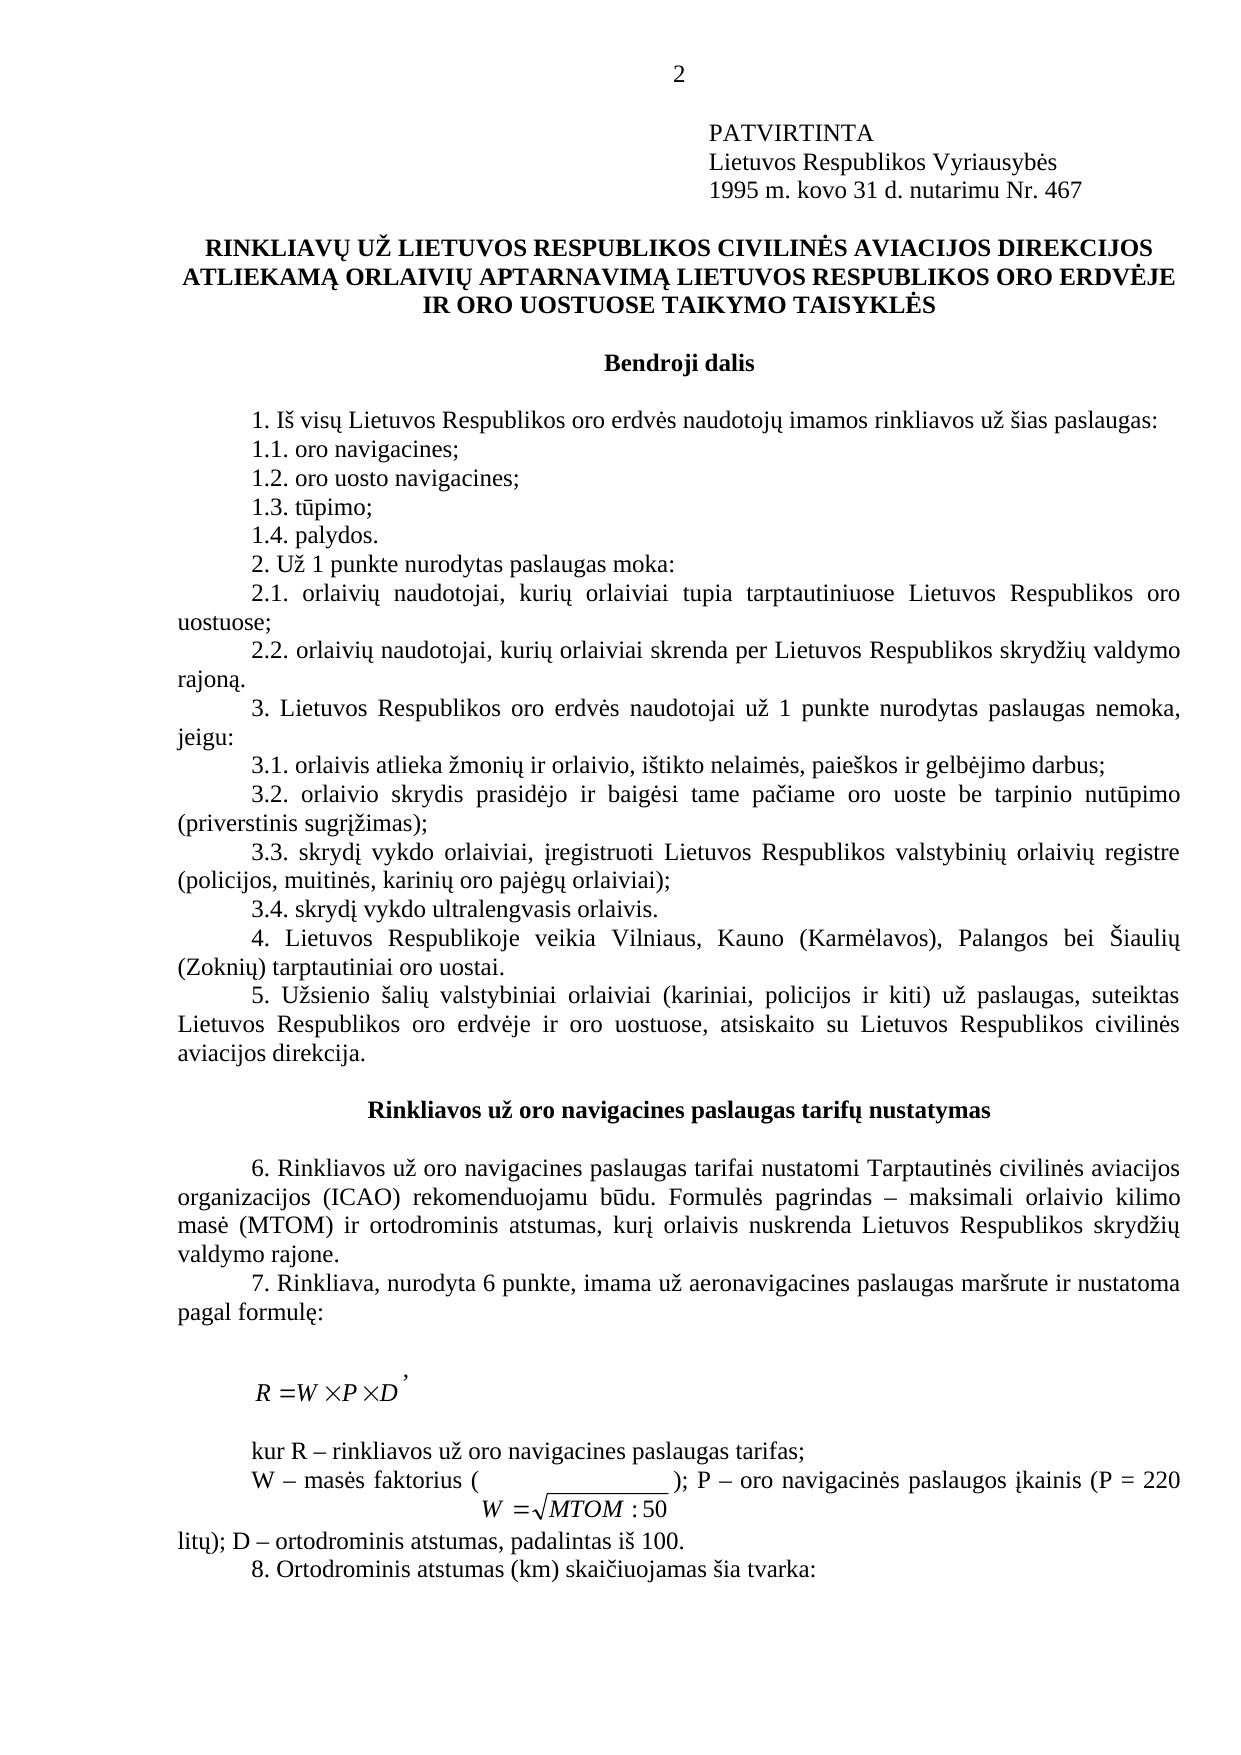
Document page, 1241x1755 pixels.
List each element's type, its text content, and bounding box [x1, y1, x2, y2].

text 3.4. skrydį vykdo ultralengvasis orlaivis. [177, 894, 1181, 923]
text Lietuvos Respublikos Vyriausybės [177, 147, 1181, 176]
text 3.2. orlaivio skrydis prasidėjo ir baigėsi tame pačiame oro uoste be tarpinio nutūpimo (priverstinis sugrįžimas); [177, 779, 1181, 837]
text 1. Iš visų Lietuvos Respublikos oro erdvės naudotojų imamos rinkliavos už šias paslaugas: [177, 406, 1181, 434]
text Rinkliavos už oro navigacines paslaugas tarifų nustatymas [177, 1096, 1181, 1124]
text 5. Užsienio šalių valstybiniai orlaiviai (kariniai, policijos ir kiti) už paslaugas, suteiktas Lietuvos Respublikos oro erdvėje ir oro uostuose, atsiskaito su Lietuvos Respublikos civilinės aviacijos direkcija. [177, 981, 1181, 1067]
text 3.1. orlaivis atlieka žmonių ir orlaivio, ištikto nelaimės, paieškos ir gelbėjimo darbus; [177, 751, 1181, 779]
text RINKLIAVŲ UŽ LIETUVOS RESPUBLIKOS CIVILINĖS AVIACIJOS DIREKCIJOS ATLIEKAMĄ ORLAIVIŲ APTARNAVIMĄ LIETUVOS RESPUBLIKOS ORO ERDVĖJE IR ORO UOSTUOSE TAIKYMO TAISYKLĖS [177, 233, 1181, 319]
text 2.1. orlaivių naudotojai, kurių orlaiviai tupia tarptautiniuose Lietuvos Respublikos oro uostuose; [177, 578, 1181, 636]
text , [177, 1354, 1181, 1407]
text 4. Lietuvos Respublikoje veikia Vilniaus, Kauno (Karmėlavos), Palangos bei Šiaulių (Zoknių) tarptautiniai oro uostai. [177, 923, 1181, 981]
text 3. Lietuvos Respublikos oro erdvės naudotojai už 1 punkte nurodytas paslaugas nemoka, jeigu: [177, 693, 1181, 751]
text Bendroji dalis [177, 348, 1181, 377]
text 2. Už 1 punkte nurodytas paslaugas moka: [177, 549, 1181, 578]
text W – masės faktorius (); P – oro navigacinės paslaugos įkainis (P = 220 litų); D – ortodrominis atstumas, padalintas iš 100. [177, 1465, 1181, 1554]
text 7. Rinkliava, nurodyta 6 punkte, imama už aeronavigacines paslaugas maršrute ir nustatoma pagal formulę: [177, 1268, 1181, 1326]
text 3.3. skrydį vykdo orlaiviai, įregistruoti Lietuvos Respublikos valstybinių orlaivių registre (policijos, muitinės, karinių oro pajėgų orlaiviai); [177, 837, 1181, 894]
text 1995 m. kovo 31 d. nutarimu Nr. 467 [177, 176, 1181, 204]
text 1.3. tūpimo; [177, 492, 1181, 521]
text 2.2. orlaivių naudotojai, kurių orlaiviai skrenda per Lietuvos Respublikos skrydžių valdymo rajoną. [177, 636, 1181, 693]
text 8. Ortodrominis atstumas (km) skaičiuojamas šia tvarka: [177, 1554, 1181, 1583]
text kur R – rinkliavos už oro navigacines paslaugas tarifas; [177, 1436, 1181, 1465]
text 6. Rinkliavos už oro navigacines paslaugas tarifai nustatomi Tarptautinės civilinės aviacijos organizacijos (ICAO) rekomenduojamu būdu. Formulės pagrindas – maksimali orlaivio kilimo masė (MTOM) ir ortodrominis atstumas, kurį orlaivis nuskrenda Lietuvos Respublikos skrydžių valdymo rajone. [177, 1153, 1181, 1268]
text 1.4. palydos. [177, 521, 1181, 549]
text 1.2. oro uosto navigacines; [177, 463, 1181, 492]
text 1.1. oro navigacines; [177, 434, 1181, 463]
text PATVIRTINTA [177, 118, 1181, 147]
